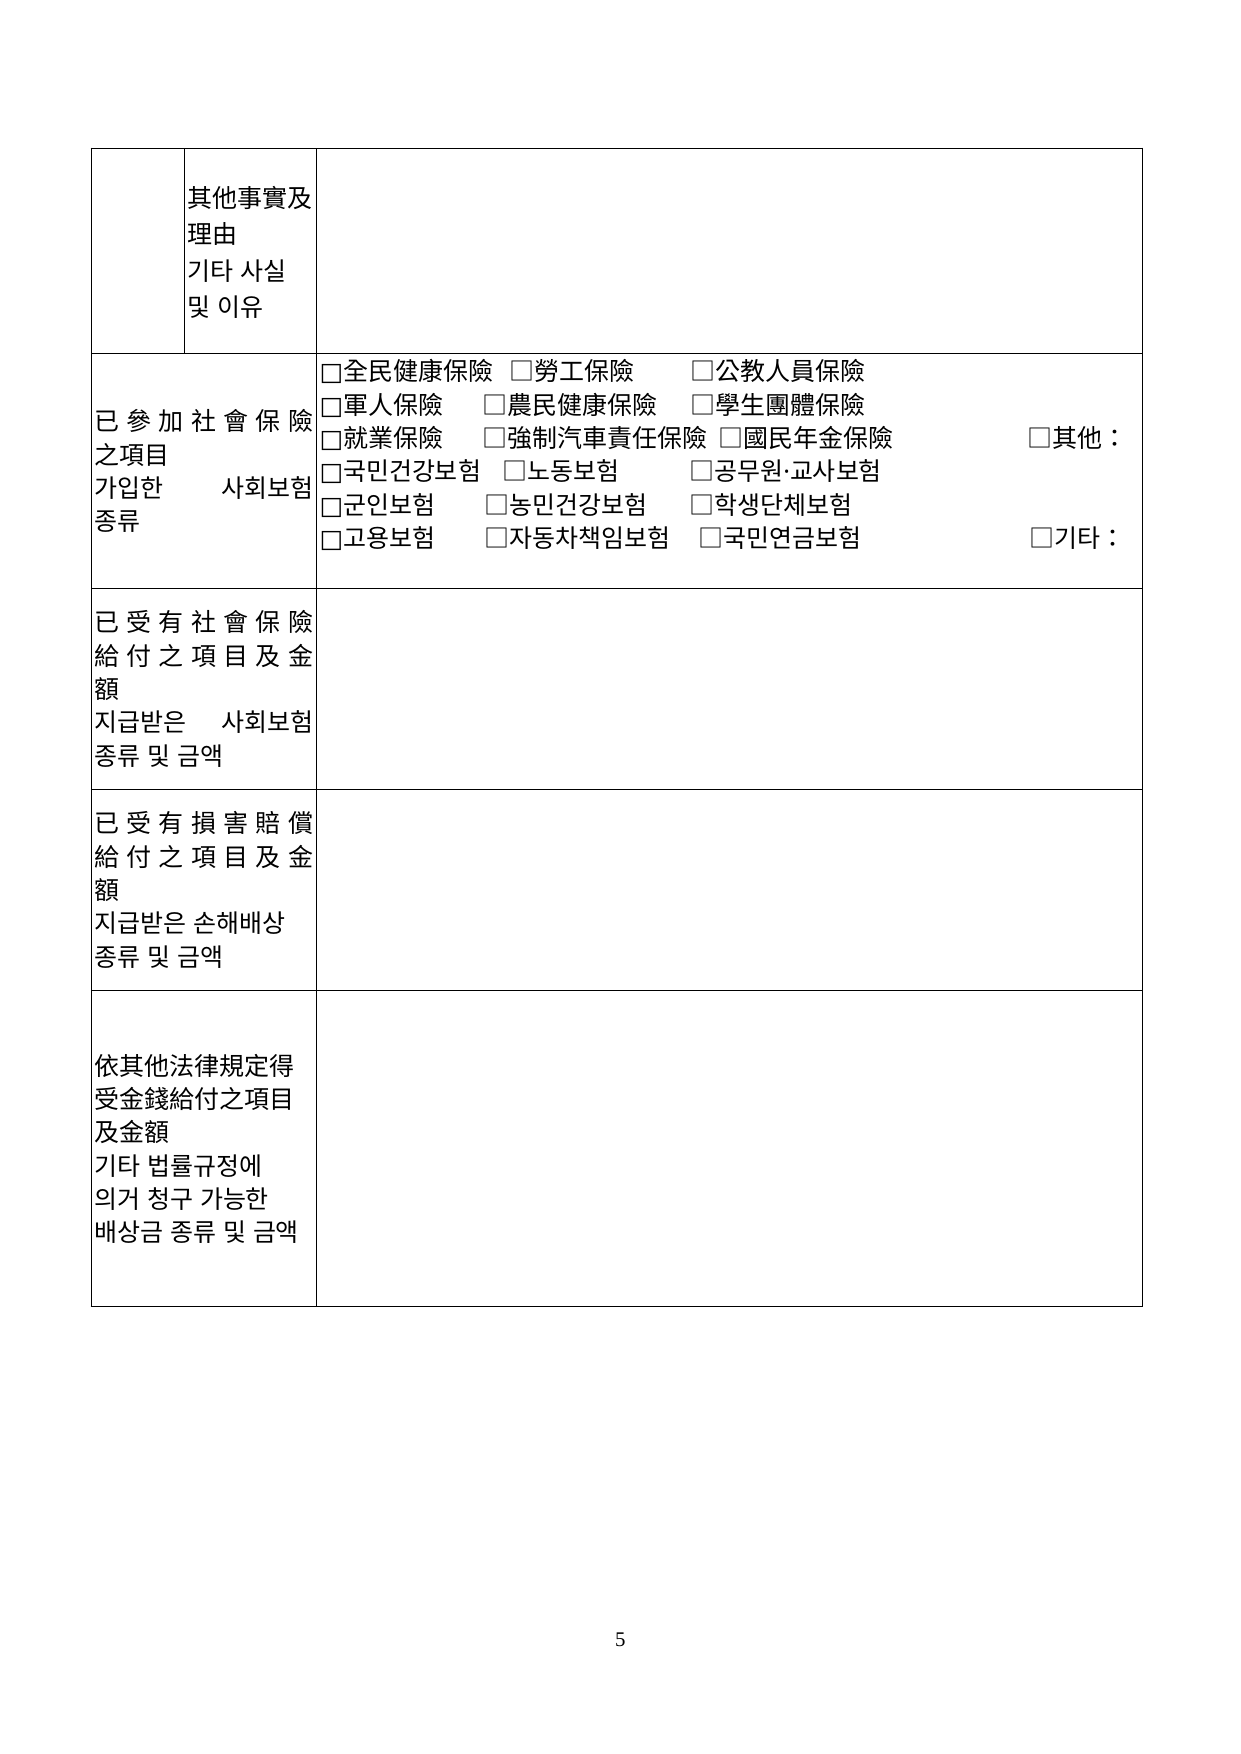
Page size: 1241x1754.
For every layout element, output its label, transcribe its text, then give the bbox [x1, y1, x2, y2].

table_cell 其他事實及理由 기타 사실 및 이유 [185, 149, 316, 353]
table_cell [317, 790, 1142, 989]
table_cell 依其他法律規定得受金錢給付之項目及金額 기타 법률규정에 의거 청구 가능한 배상금 종류 및 금액 [92, 991, 316, 1306]
table_cell 已受有社會保險 給付之項目及金 額 지급받은 사회보험 종류 및 금액 [92, 589, 316, 788]
table_cell [317, 991, 1142, 1306]
table_cell [317, 149, 1142, 353]
table_cell 申請 補償 金 之 事實 及 理由 보상금 신청 사실 및 이유 [92, 149, 184, 353]
table_cell 已受有損害賠償 給付之項目及金 額 지급받은 손해배상 종류 및 금액 [92, 790, 316, 989]
table_cell 已參加社會保險 之項目 가입한 사회보험 종류 [92, 354, 316, 587]
table_cell [317, 589, 1142, 788]
table_cell □全民健康保險 □勞工保險 □公教人員保險 □軍人保險 □農民健康保險 □學生團體保險 □就業保險 □強制汽車責任保險 □國民年金保險 □其他： □국민건강보험 □노동보험 □공무원·교사보험 □군인보험 □농민건강보험 □학생단체보험 □고용보험 □자동차책임보험 □국민연금보험 □기타： [317, 354, 1142, 587]
